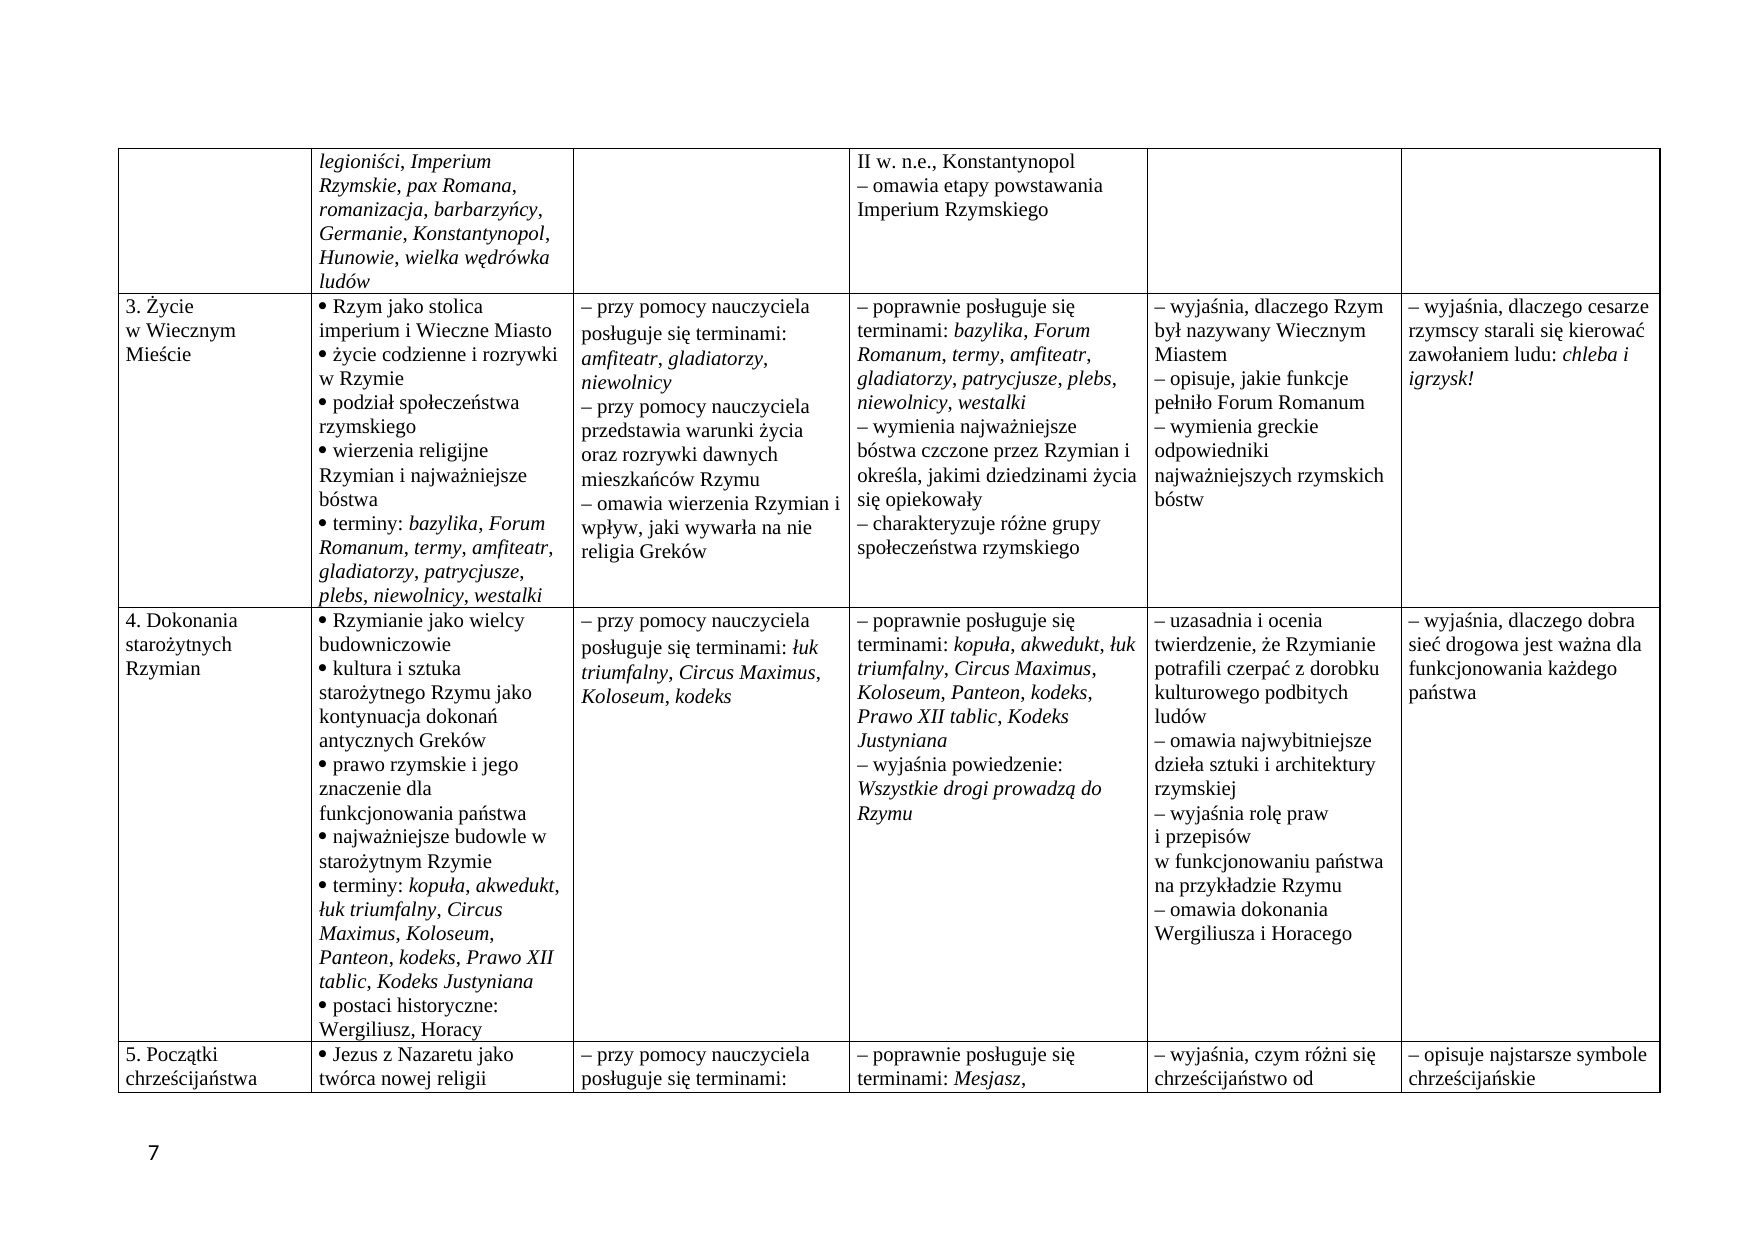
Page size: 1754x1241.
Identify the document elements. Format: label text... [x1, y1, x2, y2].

table_cell  Jezus z Nazaretu jako twórca nowej religii [312, 1042, 573, 1092]
table_cell – wyjaśnia, dlaczego dobra sieć drogowa jest ważna dla funkcjonowania każdego państwa [1402, 608, 1659, 1041]
table_cell [1402, 149, 1659, 293]
table_cell 3. Życie w Wiecznym Mieście [119, 294, 311, 607]
table_cell – poprawnie posługuje się terminami: Mesjasz, [850, 1042, 1147, 1092]
table_cell  Rzym jako stolica imperium i Wieczne Miasto  życie codzienne i rozrywki w Rzymie  podział społeczeństwa rzymskiego  wierzenia religijne Rzymian i najważniejsze bóstwa  terminy: bazylika, Forum Romanum, termy, amfiteatr, gladiatorzy, patrycjusze, plebs, niewolnicy, westalki [312, 294, 573, 607]
table_cell 5. Początki chrześcijaństwa [119, 1042, 311, 1092]
table_cell – wyjaśnia, czym różni się chrześcijaństwo od [1148, 1042, 1401, 1092]
table_cell – poprawnie posługuje się terminami: bazylika, Forum Romanum, termy, amfiteatr, gladiatorzy, patrycjusze, plebs, niewolnicy, westalki – wymienia najważniejsze bóstwa czczone przez Rzymian i określa, jakimi dziedzinami życia się opiekowały – charakteryzuje różne grupy społeczeństwa rzymskiego [850, 294, 1147, 607]
table_cell – poprawnie posługuje się terminami: kopuła, akwedukt, łuk triumfalny, Circus Maximus, Koloseum, Panteon, kodeks, Prawo XII tablic, Kodeks Justyniana – wyjaśnia powiedzenie: Wszystkie drogi prowadzą do Rzymu [850, 608, 1147, 1041]
table_cell – przy pomocy nauczyciela posługuje się terminami: łuk triumfalny, Circus Maximus, Koloseum, kodeks [574, 608, 849, 1041]
table_cell II w. n.e., Konstantynopol – omawia etapy powstawania Imperium Rzymskiego [850, 149, 1147, 293]
table_cell legioniści, Imperium Rzymskie, pax Romana, romanizacja, barbarzyńcy, Germanie, Konstantynopol, Hunowie, wielka wędrówka ludów [312, 149, 573, 293]
table_cell 4. Dokonania starożytnych Rzymian [119, 608, 311, 1041]
table_cell – opisuje najstarsze symbole chrześcijańskie [1402, 1042, 1659, 1092]
table_cell – przy pomocy nauczyciela posługuje się terminami: [574, 1042, 849, 1092]
table_cell [574, 149, 849, 293]
table_cell – uzasadnia i ocenia twierdzenie, że Rzymianie potrafili czerpać z dorobku kulturowego podbitych ludów – omawia najwybitniejsze dzieła sztuki i architektury rzymskiej – wyjaśnia rolę praw i przepisów w funkcjonowaniu państwa na przykładzie Rzymu – omawia dokonania Wergiliusza i Horacego [1148, 608, 1401, 1041]
table_cell – wyjaśnia, dlaczego Rzym był nazywany Wiecznym Miastem – opisuje, jakie funkcje pełniło Forum Romanum – wymienia greckie odpowiedniki najważniejszych rzymskich bóstw [1148, 294, 1401, 607]
table_cell [1148, 149, 1401, 293]
table_cell  Rzymianie jako wielcy budowniczowie  kultura i sztuka starożytnego Rzymu jako kontynuacja dokonań antycznych Greków  prawo rzymskie i jego znaczenie dla funkcjonowania państwa  najważniejsze budowle w starożytnym Rzymie  terminy: kopuła, akwedukt, łuk triumfalny, Circus Maximus, Koloseum, Panteon, kodeks, Prawo XII tablic, Kodeks Justyniana  postaci historyczne: Wergiliusz, Horacy [312, 608, 573, 1041]
table_cell [119, 149, 311, 293]
table_cell – wyjaśnia, dlaczego cesarze rzymscy starali się kierować zawołaniem ludu: chleba i igrzysk! [1402, 294, 1659, 607]
table_cell – przy pomocy nauczyciela posługuje się terminami: amfiteatr, gladiatorzy, niewolnicy – przy pomocy nauczyciela przedstawia warunki życia oraz rozrywki dawnych mieszkańców Rzymu – omawia wierzenia Rzymian i wpływ, jaki wywarła na nie religia Greków [574, 294, 849, 607]
